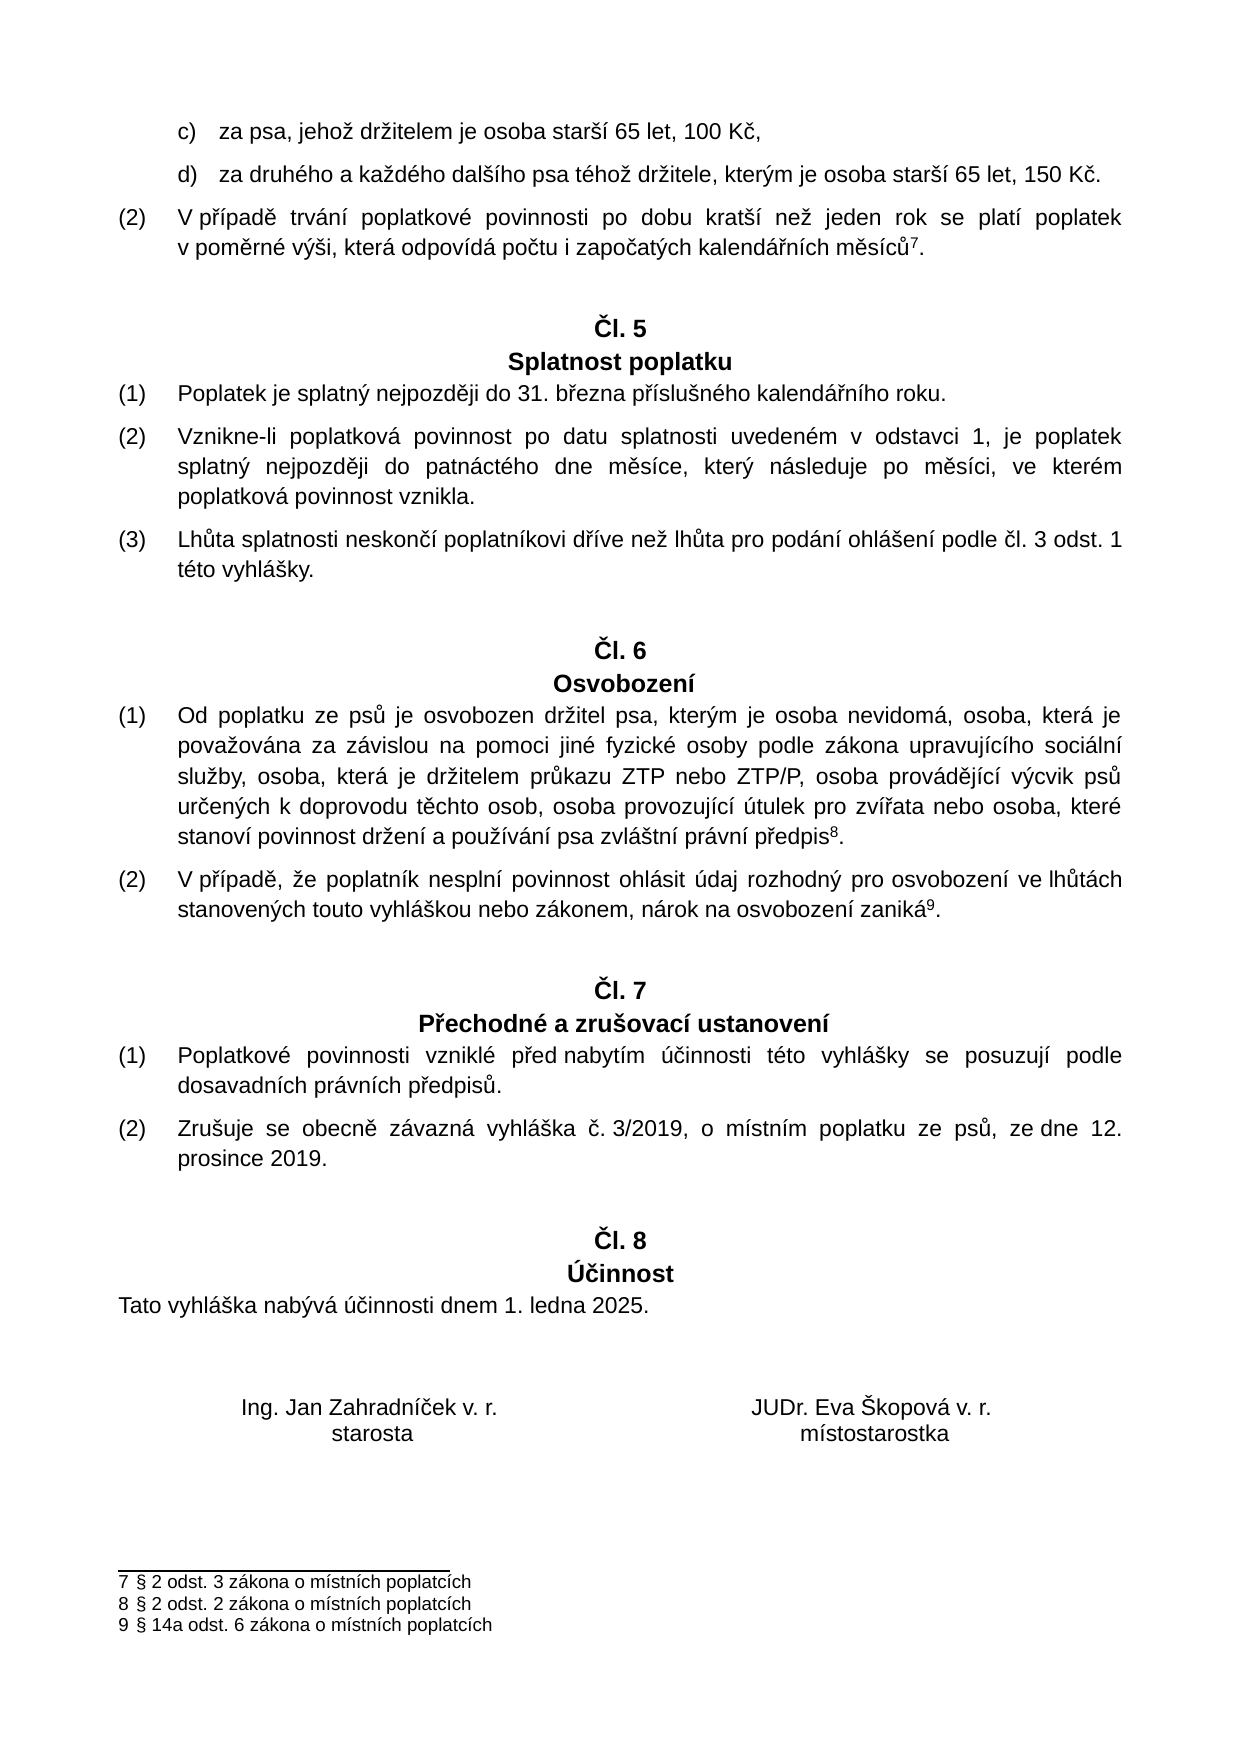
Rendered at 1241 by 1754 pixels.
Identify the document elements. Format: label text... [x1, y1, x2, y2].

subtitle Čl. 7 Přechodné a zrušovací ustanovení [118, 976, 1122, 1038]
table_header JUDr. Eva Škopová v. r. místostarostka [620, 1334, 1122, 1452]
table_header Ing. Jan Zahradníček v. r. starosta [118, 1334, 620, 1452]
subtitle Čl. 8 Účinnost [118, 1226, 1122, 1287]
list § 2 odst. 2 zákona o místních poplatcích [118, 1592, 1122, 1614]
list Od poplatku ze psů je osvobozen držitel psa, kterým je osoba nevidomá, osoba, která je považována za závislou na pomoci jiné fyzické osoby podle zákona upravujícího sociální služby, osoba, která je držitelem průkazu ZTP nebo ZTP/P, osoba provádějící výcvik psů určených k doprovodu těchto osob, osoba provozující útulek pro zvířata nebo osoba, které stanoví povinnost držení a používání psa zvláštní právní předpis. [118, 702, 1122, 849]
text Tato vyhláška nabývá účinnosti dnem 1. ledna 2025. [118, 1292, 1122, 1318]
list za druhého a každého dalšího psa téhož držitele, kterým je osoba starší 65 let, 150 Kč. [177, 161, 1122, 187]
list V případě, že poplatník nesplní povinnost ohlásit údaj rozhodný pro osvobození ve lhůtách stanovených touto vyhláškou nebo zákonem, nárok na osvobození zaniká. [118, 866, 1122, 922]
subtitle Čl. 6 Osvobození [118, 636, 1122, 698]
list Poplatek je splatný nejpozději do 31. března příslušného kalendářního roku. [118, 380, 1122, 406]
list § 2 odst. 3 zákona o místních poplatcích [118, 1571, 1122, 1592]
subtitle Čl. 5 Splatnost poplatku [118, 314, 1122, 376]
list Lhůta splatnosti neskončí poplatníkovi dříve než lhůta pro podání ohlášení podle čl. 3 odst. 1 této vyhlášky. [118, 526, 1122, 582]
list Zrušuje se obecně závazná vyhláška č. 3/2019, o místním poplatku ze psů, ze dne 12. prosince 2019. [118, 1115, 1122, 1172]
list § 14a odst. 6 zákona o místních poplatcích [118, 1614, 1122, 1635]
list za psa, jehož držitelem je osoba starší 65 let, 100 Kč, [177, 118, 1122, 144]
list Vznikne-li poplatková povinnost po datu splatnosti uvedeném v odstavci 1, je poplatek splatný nejpozději do patnáctého dne měsíce, který následuje po měsíci, ve kterém poplatková povinnost vznikla. [118, 423, 1122, 509]
list V případě trvání poplatkové povinnosti po dobu kratší než jeden rok se platí poplatek v poměrné výši, která odpovídá počtu i započatých kalendářních měsíců. [118, 203, 1122, 260]
list Poplatkové povinnosti vzniklé před nabytím účinnosti této vyhlášky se posuzují podle dosavadních právních předpisů. [118, 1042, 1122, 1099]
